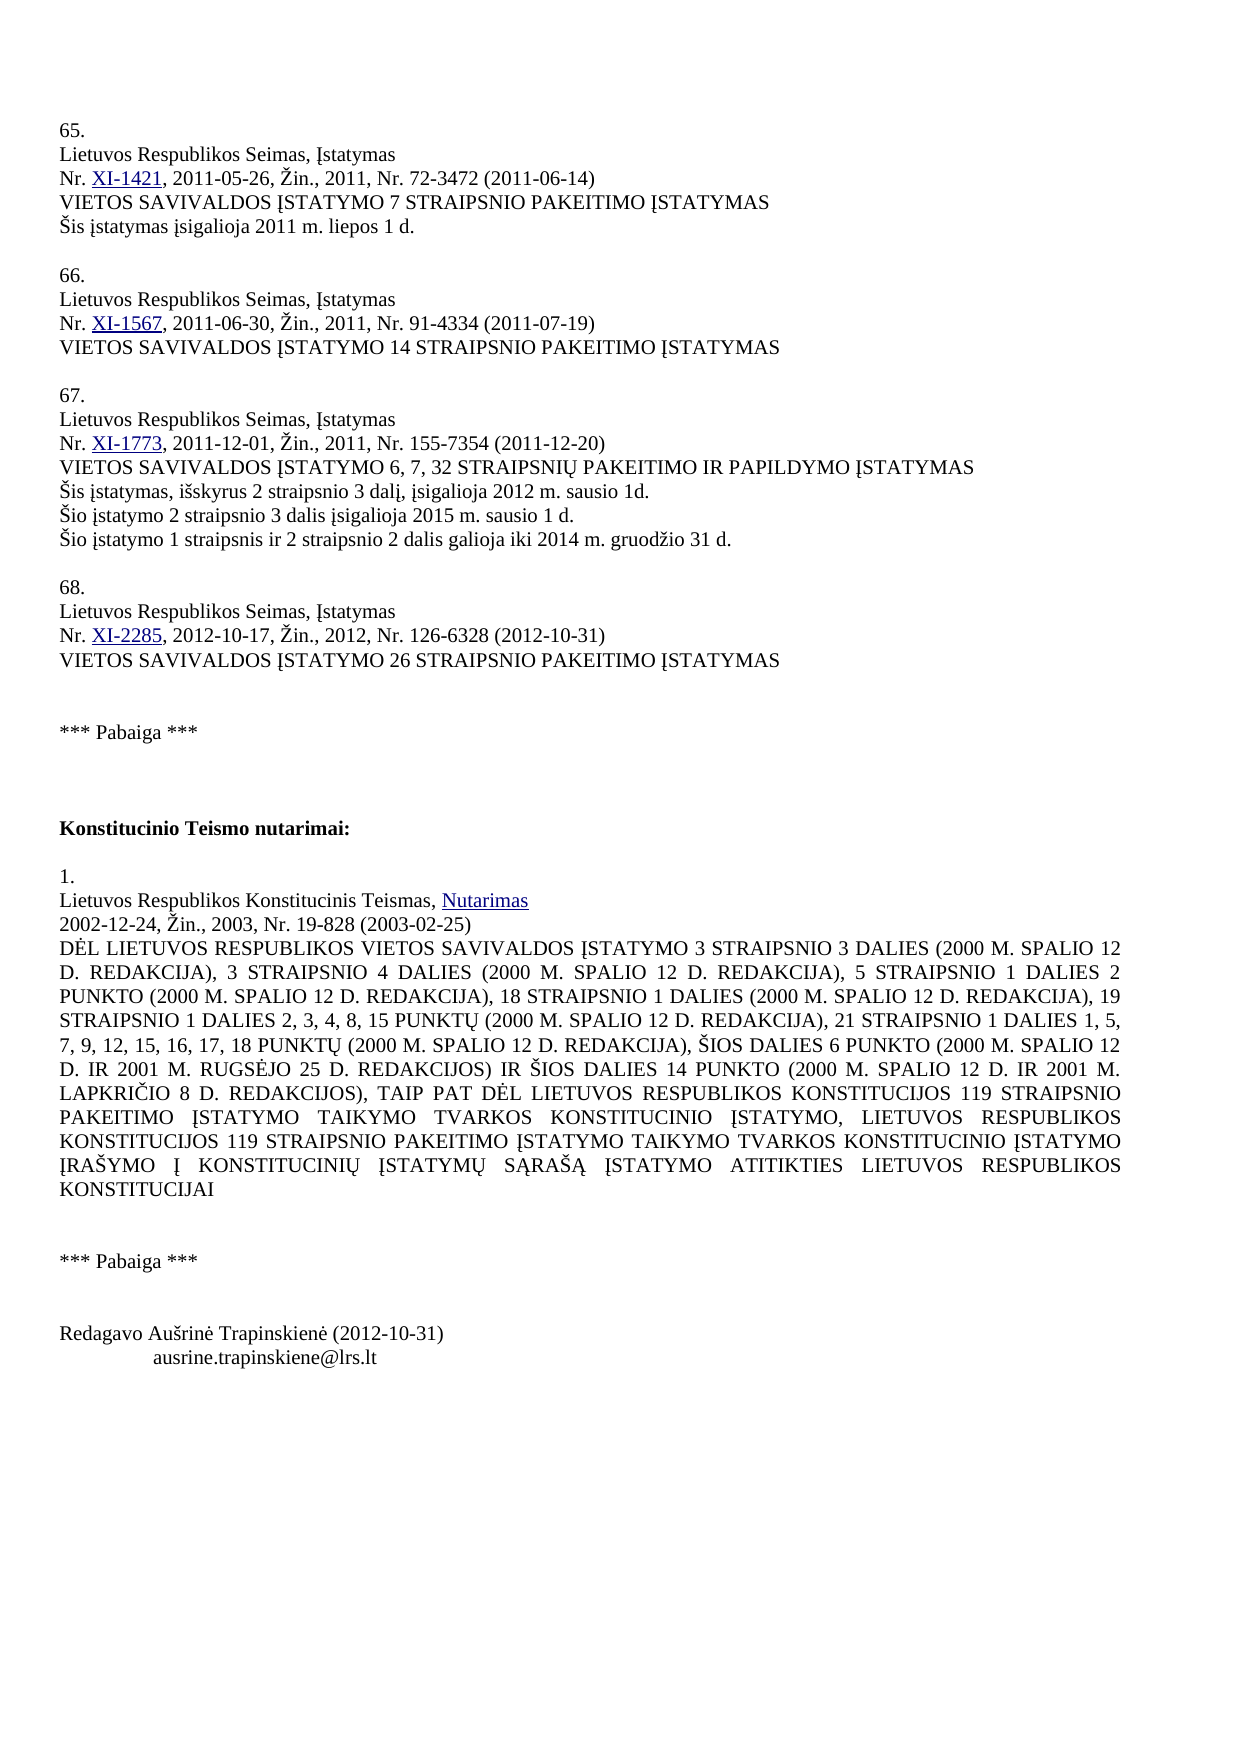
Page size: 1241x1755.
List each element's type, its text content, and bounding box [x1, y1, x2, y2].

text 66. [59, 262, 1122, 287]
text Šis įstatymas, išskyrus 2 straipsnio 3 dalį, įsigalioja 2012 m. sausio 1d. [59, 479, 1122, 503]
text Šis įstatymas įsigalioja 2011 m. liepos 1 d. [59, 214, 1122, 238]
text Lietuvos Respublikos Konstitucinis Teismas, Nutarimas [59, 888, 1122, 912]
text Nr. XI-1773, 2011-12-01, Žin., 2011, Nr. 155-7354 (2011-12-20) [59, 431, 1122, 455]
text ausrine.trapinskiene@lrs.lt [59, 1345, 1122, 1369]
text Redagavo Aušrinė Trapinskienė (2012-10-31) [59, 1321, 1122, 1345]
text Šio įstatymo 1 straipsnis ir 2 straipsnio 2 dalis galioja iki 2014 m. gruodžio 31 d. [59, 527, 1122, 551]
text Nr. XI-1567, 2011-06-30, Žin., 2011, Nr. 91-4334 (2011-07-19) [59, 311, 1122, 335]
text VIETOS SAVIVALDOS ĮSTATYMO 7 STRAIPSNIO PAKEITIMO ĮSTATYMAS [59, 190, 1122, 214]
text Lietuvos Respublikos Seimas, Įstatymas [59, 599, 1122, 623]
text Nr. XI-1421, 2011-05-26, Žin., 2011, Nr. 72-3472 (2011-06-14) [59, 166, 1122, 190]
text 1. [59, 864, 1122, 888]
text 2002-12-24, Žin., 2003, Nr. 19-828 (2003-02-25) [59, 912, 1122, 936]
text Lietuvos Respublikos Seimas, Įstatymas [59, 142, 1122, 166]
text VIETOS SAVIVALDOS ĮSTATYMO 26 STRAIPSNIO PAKEITIMO ĮSTATYMAS [59, 647, 1122, 672]
text 68. [59, 575, 1122, 599]
text DĖL LIETUVOS RESPUBLIKOS VIETOS SAVIVALDOS ĮSTATYMO 3 STRAIPSNIO 3 DALIES (2000 M. SPALIO 12 D. REDAKCIJA), 3 STRAIPSNIO 4 DALIES (2000 M. SPALIO 12 D. REDAKCIJA), 5 STRAIPSNIO 1 DALIES 2 PUNKTO (2000 M. SPALIO 12 D. REDAKCIJA), 18 STRAIPSNIO 1 DALIES (2000 M. SPALIO 12 D. REDAKCIJA), 19 STRAIPSNIO 1 DALIES 2, 3, 4, 8, 15 PUNKTŲ (2000 M. SPALIO 12 D. REDAKCIJA), 21 STRAIPSNIO 1 DALIES 1, 5, 7, 9, 12, 15, 16, 17, 18 PUNKTŲ (2000 M. SPALIO 12 D. REDAKCIJA), ŠIOS DALIES 6 PUNKTO (2000 M. SPALIO 12 D. IR 2001 M. RUGSĖJO 25 D. REDAKCIJOS) IR ŠIOS DALIES 14 PUNKTO (2000 M. SPALIO 12 D. IR 2001 M. LAPKRIČIO 8 D. REDAKCIJOS), TAIP PAT DĖL LIETUVOS RESPUBLIKOS KONSTITUCIJOS 119 STRAIPSNIO PAKEITIMO ĮSTATYMO TAIKYMO TVARKOS KONSTITUCINIO ĮSTATYMO, LIETUVOS RESPUBLIKOS KONSTITUCIJOS 119 STRAIPSNIO PAKEITIMO ĮSTATYMO TAIKYMO TVARKOS KONSTITUCINIO ĮSTATYMO ĮRAŠYMO Į KONSTITUCINIŲ ĮSTATYMŲ SĄRAŠĄ ĮSTATYMO ATITIKTIES LIETUVOS RESPUBLIKOS KONSTITUCIJAI [59, 936, 1122, 1201]
text VIETOS SAVIVALDOS ĮSTATYMO 14 STRAIPSNIO PAKEITIMO ĮSTATYMAS [59, 335, 1122, 359]
text *** Pabaiga *** [59, 1249, 1122, 1273]
text Lietuvos Respublikos Seimas, Įstatymas [59, 287, 1122, 311]
text 67. [59, 383, 1122, 407]
text Konstitucinio Teismo nutarimai: [59, 816, 1122, 840]
text Nr. XI-2285, 2012-10-17, Žin., 2012, Nr. 126-6328 (2012-10-31) [59, 623, 1122, 647]
text Lietuvos Respublikos Seimas, Įstatymas [59, 407, 1122, 431]
text 65. [59, 118, 1122, 142]
text *** Pabaiga *** [59, 720, 1122, 744]
text Šio įstatymo 2 straipsnio 3 dalis įsigalioja 2015 m. sausio 1 d. [59, 503, 1122, 527]
text VIETOS SAVIVALDOS ĮSTATYMO 6, 7, 32 STRAIPSNIŲ PAKEITIMO IR PAPILDYMO ĮSTATYMAS [59, 455, 1122, 479]
